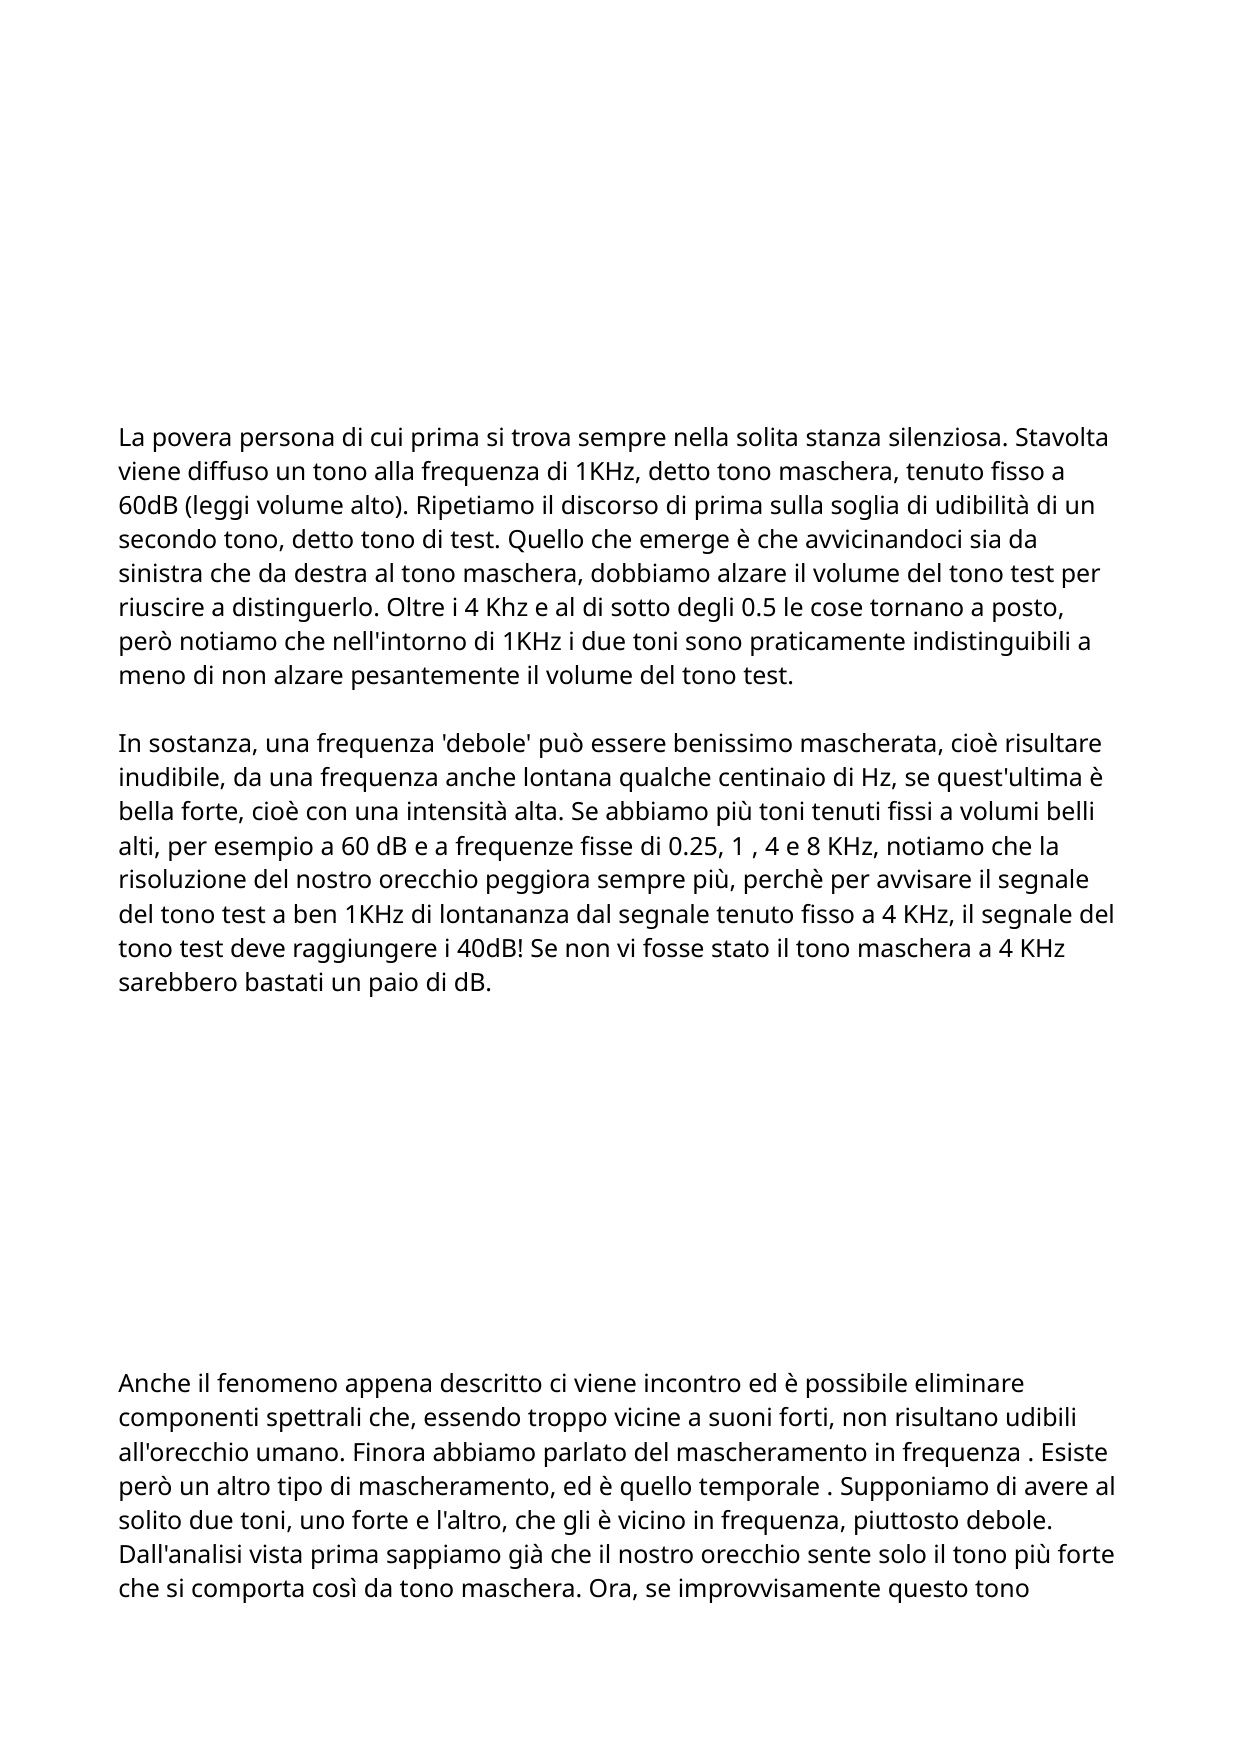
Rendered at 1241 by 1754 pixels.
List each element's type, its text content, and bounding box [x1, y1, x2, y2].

text Anche il fenomeno appena descritto ci viene incontro ed è possibile eliminare componenti spettrali che, essendo troppo vicine a suoni forti, non risultano udibili all'orecchio umano. Finora abbiamo parlato del mascheramento in frequenza . Esiste però un altro tipo di mascheramento, ed è quello temporale . Supponiamo di avere al solito due toni, uno forte e l'altro, che gli è vicino in frequenza, piuttosto debole. Dall'analisi vista prima sappiamo già che il nostro orecchio sente solo il tono più forte che si comporta così da tono maschera. Ora, se improvvisamente questo tono [118, 1366, 1122, 1604]
text La povera persona di cui prima si trova sempre nella solita stanza silenziosa. Stavolta viene diffuso un tono alla frequenza di 1KHz, detto tono maschera, tenuto fisso a 60dB (leggi volume alto). Ripetiamo il discorso di prima sulla soglia di udibilità di un secondo tono, detto tono di test. Quello che emerge è che avvicinandoci sia da sinistra che da destra al tono maschera, dobbiamo alzare il volume del tono test per riuscire a distinguerlo. Oltre i 4 Khz e al di sotto degli 0.5 le cose tornano a posto, però notiamo che nell'intorno di 1KHz i due toni sono praticamente indistinguibili a meno di non alzare pesantemente il volume del tono test. In sostanza, una frequenza 'debole' può essere benissimo mascherata, cioè risultare inudibile, da una frequenza anche lontana qualche centinaio di Hz, se quest'ultima è bella forte, cioè con una intensità alta. Se abbiamo più toni tenuti fissi a volumi belli alti, per esempio a 60 dB e a frequenze fisse di 0.25, 1 , 4 e 8 KHz, notiamo che la risoluzione del nostro orecchio peggiora sempre più, perchè per avvisare il segnale del tono test a ben 1KHz di lontananza dal segnale tenuto fisso a 4 KHz, il segnale del tono test deve raggiungere i 40dB! Se non vi fosse stato il tono maschera a 4 KHz sarebbero bastati un paio di dB. [118, 419, 1122, 998]
